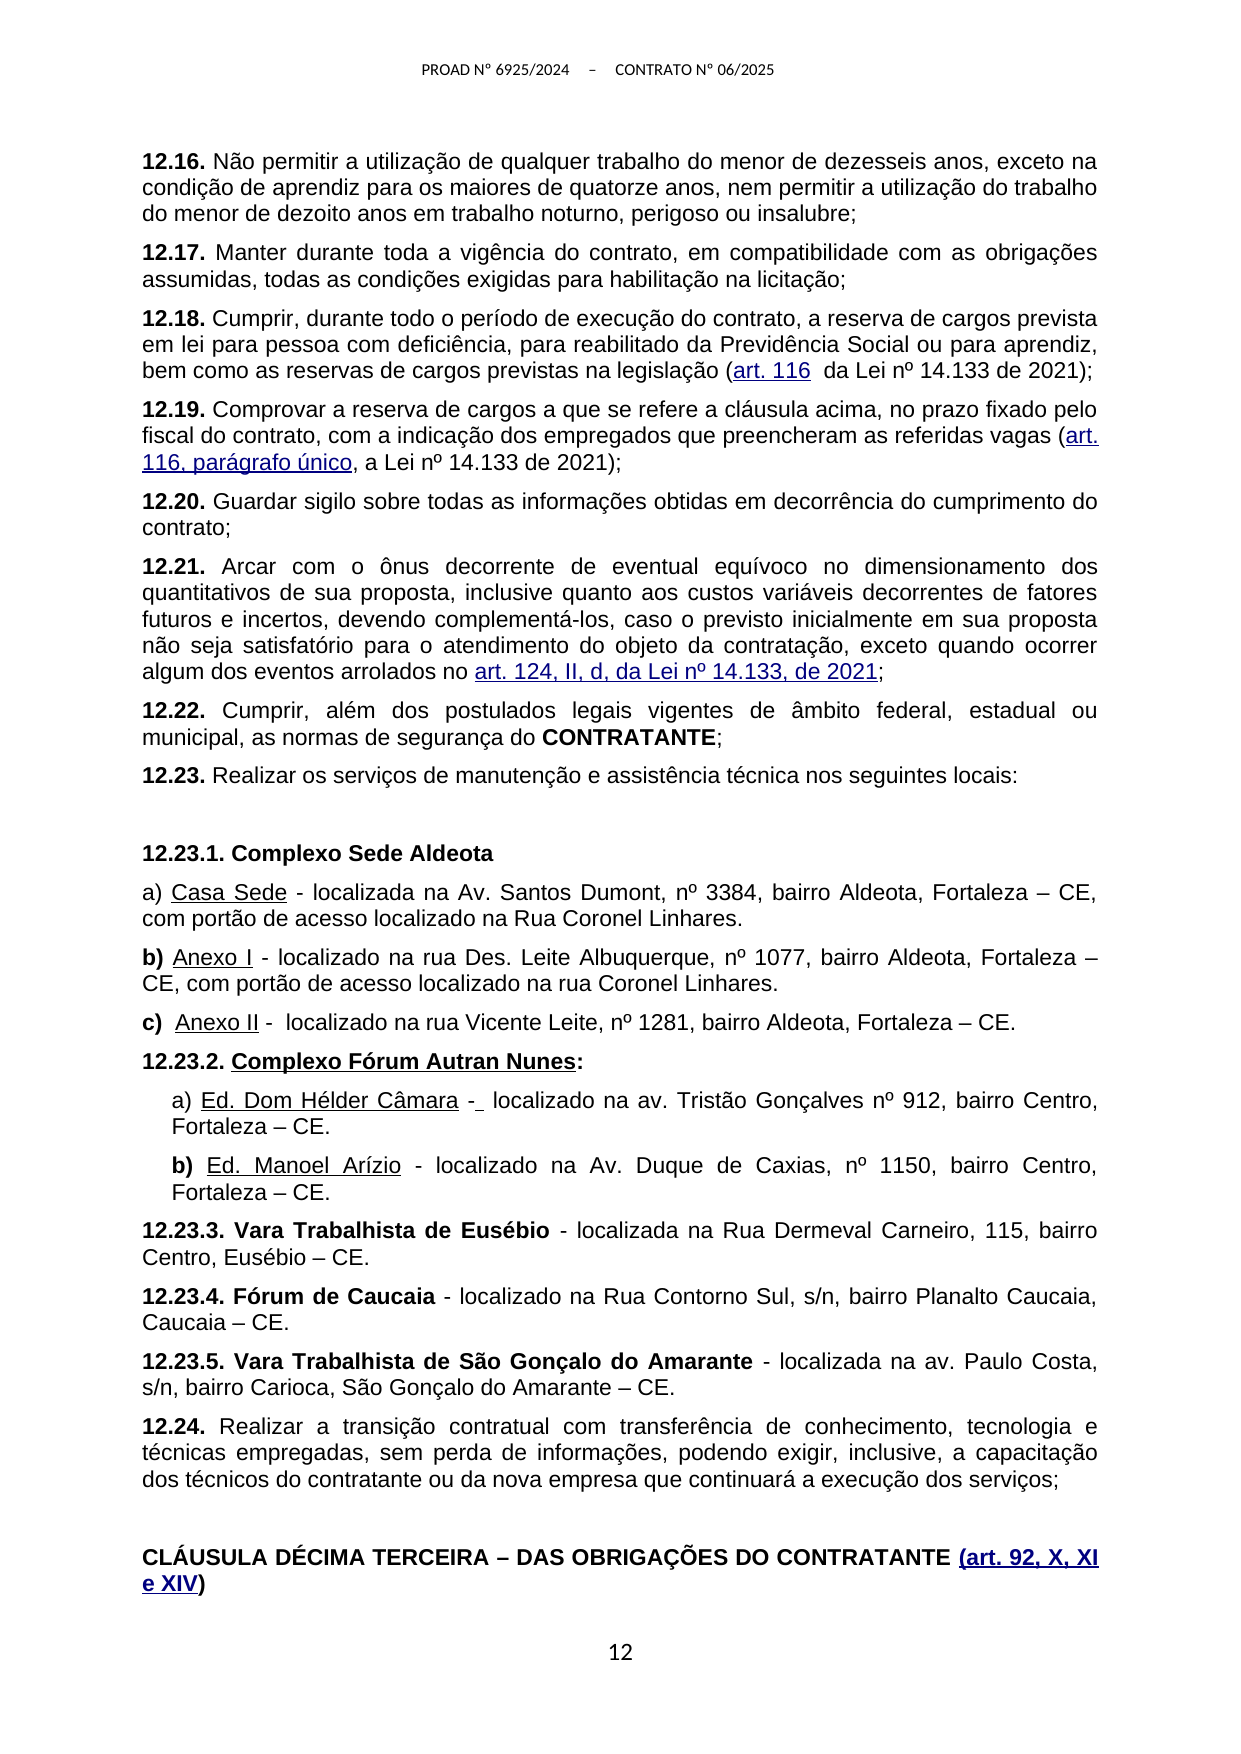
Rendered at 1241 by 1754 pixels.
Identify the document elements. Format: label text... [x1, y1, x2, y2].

text 12.19. Comprovar a reserva de cargos a que se refere a cláusula acima, no prazo fixado pelo fiscal do contrato, com a indicação dos empregados que preencheram as referidas vagas (art. 116, parágrafo único, a Lei nº 14.133 de 2021); [142, 396, 1098, 475]
list b) Anexo I - localizado na rua Des. Leite Albuquerque, nº 1077, bairro Aldeota, Fortaleza – CE, com portão de acesso localizado na rua Coronel Linhares. [142, 944, 1098, 997]
list a) Casa Sede - localizada na Av. Santos Dumont, nº 3384, bairro Aldeota, Fortaleza – CE, com portão de acesso localizado na Rua Coronel Linhares. [142, 879, 1098, 932]
text CLÁUSULA DÉCIMA TERCEIRA – DAS OBRIGAÇÕES DO CONTRATANTE (art. 92, X, XI e XIV) [142, 1543, 1098, 1596]
list 12.23.4. Fórum de Caucaia - localizado na Rua Contorno Sul, s/n, bairro Planalto Caucaia, Caucaia – CE. [142, 1283, 1098, 1335]
text 12.18. Cumprir, durante todo o período de execução do contrato, a reserva de cargos prevista em lei para pessoa com deficiência, para reabilitado da Previdência Social ou para aprendiz, bem como as reservas de cargos previstas na legislação (art. 116 da Lei nº 14.133 de 2021); [142, 304, 1098, 383]
text 12.24. Realizar a transição contratual com transferência de conhecimento, tecnologia e técnicas empregadas, sem perda de informações, podendo exigir, inclusive, a capacitação dos técnicos do contratante ou da nova empresa que continuará a execução dos serviços; [142, 1413, 1098, 1492]
list 12.23.5. Vara Trabalhista de São Gonçalo do Amarante - localizada na av. Paulo Costa, s/n, bairro Carioca, São Gonçalo do Amarante – CE. [142, 1348, 1098, 1401]
list 12.23.1. Complexo Sede Aldeota [142, 840, 1098, 866]
text 12.22. Cumprir, além dos postulados legais vigentes de âmbito federal, estadual ou municipal, as normas de segurança do CONTRATANTE; [142, 697, 1098, 750]
text 12.16. Não permitir a utilização de qualquer trabalho do menor de dezesseis anos, exceto na condição de aprendiz para os maiores de quatorze anos, nem permitir a utilização do trabalho do menor de dezoito anos em trabalho noturno, perigoso ou insalubre; [142, 148, 1098, 227]
text 12.20. Guardar sigilo sobre todas as informações obtidas em decorrência do cumprimento do contrato; [142, 488, 1098, 540]
text 12.17. Manter durante toda a vigência do contrato, em compatibilidade com as obrigações assumidas, todas as condições exigidas para habilitação na licitação; [142, 239, 1098, 292]
list 12.23.2. Complexo Fórum Autran Nunes: [142, 1048, 1098, 1074]
list 12.23.3. Vara Trabalhista de Eusébio - localizada na Rua Dermeval Carneiro, 115, bairro Centro, Eusébio – CE. [142, 1217, 1098, 1270]
list a) Ed. Dom Hélder Câmara - localizado na av. Tristão Gonçalves nº 912, bairro Centro, Fortaleza – CE. [171, 1087, 1098, 1140]
text 12.21. Arcar com o ônus decorrente de eventual equívoco no dimensionamento dos quantitativos de sua proposta, inclusive quanto aos custos variáveis decorrentes de fatores futuros e incertos, devendo complementá-los, caso o previsto inicialmente em sua proposta não seja satisfatório para o atendimento do objeto da contratação, exceto quando ocorrer algum dos eventos arrolados no art. 124, II, d, da Lei nº 14.133, de 2021; [142, 553, 1098, 684]
text 12.23. Realizar os serviços de manutenção e assistência técnica nos seguintes locais: [142, 762, 1098, 789]
list c) Anexo II - localizado na rua Vicente Leite, nº 1281, bairro Aldeota, Fortaleza – CE. [142, 1009, 1098, 1036]
list b) Ed. Manoel Arízio - localizado na Av. Duque de Caxias, nº 1150, bairro Centro, Fortaleza – CE. [171, 1152, 1098, 1205]
